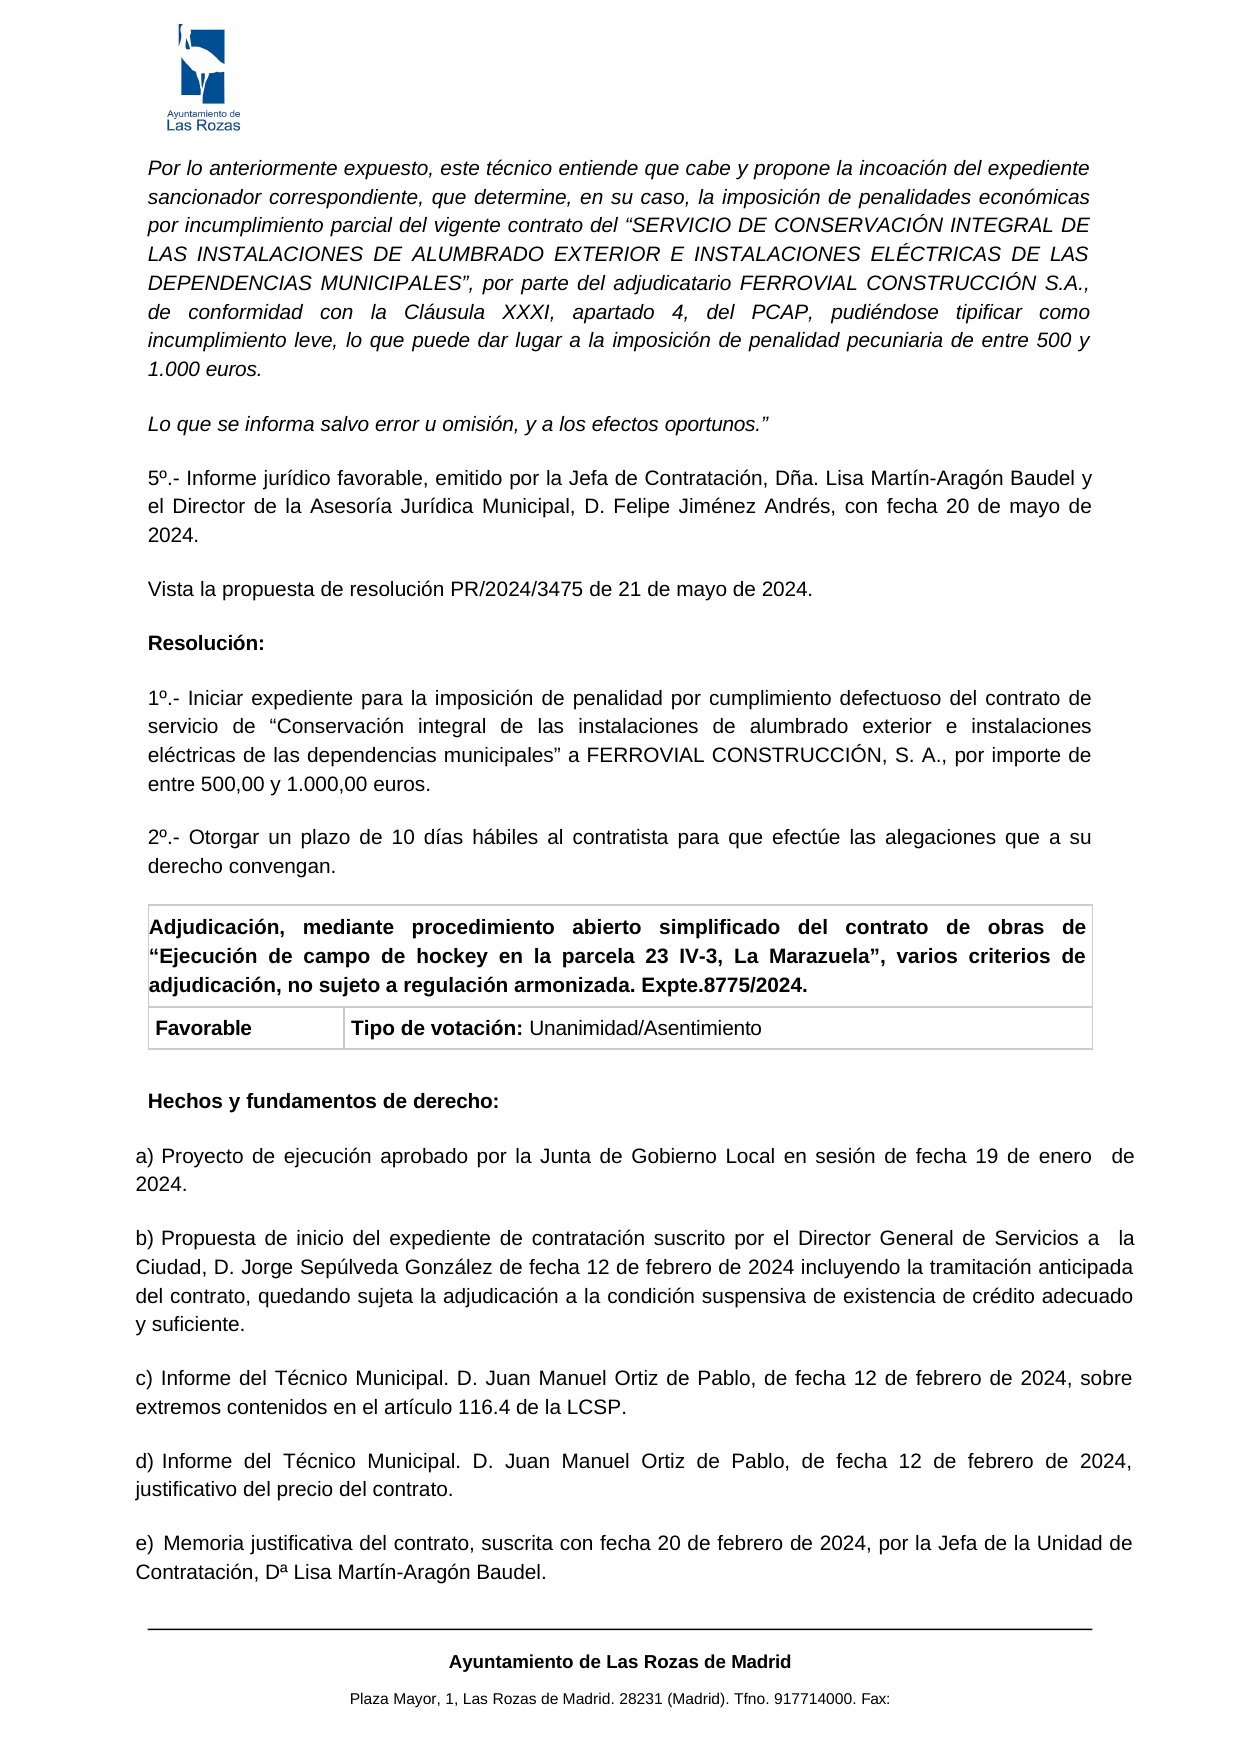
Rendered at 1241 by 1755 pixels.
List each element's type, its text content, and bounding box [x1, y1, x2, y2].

table_header Adjudicación, mediante procedimiento abierto simplificado del contrato de obras de “Ejecución de campo de hockey en la parcela 23 IV-3, La Marazuela”, varios criterios de adjudicación, no sujeto a regulación armonizada. Expte.8775/2024. [149, 906, 1092, 1006]
text 1º.- Iniciar expediente para la imposición de penalidad por cumplimiento defectuoso del contrato de servicio de “Conservación integral de las instalaciones de alumbrado exterior e instalaciones eléctricas de las dependencias municipales” a FERROVIAL CONSTRUCCIÓN, S. A., por importe de entre 500,00 y 1.000,00 euros. [148, 685, 1093, 796]
list Propuesta de inicio del expediente de contratación suscrito por el Director General de Servicios a la Ciudad, D. Jorge Sepúlveda González de fecha 12 de febrero de 2024 incluyendo la tramitación anticipada del contrato, quedando sujeta la adjudicación a la condición suspensiva de existencia de crédito adecuado y suficiente. [135, 1226, 1134, 1336]
text Por lo anteriormente expuesto, este técnico entiende que cabe y propone la incoación del expediente sancionador correspondiente, que determine, en su caso, la imposición de penalidades económicas por incumplimiento parcial del vigente contrato del “SERVICIO DE CONSERVACIÓN INTEGRAL DE LAS INSTALACIONES DE ALUMBRADO EXTERIOR E INSTALACIONES ELÉCTRICAS DE LAS [148, 156, 1093, 266]
text Vista la propuesta de resolución PR/2024/3475 de 21 de mayo de 2024. [148, 577, 1134, 601]
list Proyecto de ejecución aprobado por la Junta de Gobierno Local en sesión de fecha 19 de enero de 2024. [135, 1143, 1134, 1196]
list Memoria justificativa del contrato, suscrita con fecha 20 de febrero de 2024, por la Jefa de la Unidad de Contratación, Dª Lisa Martín-Aragón Baudel. [135, 1531, 1134, 1583]
subtitle Hechos y fundamentos de derecho: [148, 1089, 1134, 1113]
text Lo que se informa salvo error u omisión, y a los efectos oportunos.” [148, 411, 1134, 435]
list Informe del Técnico Municipal. D. Juan Manuel Ortiz de Pablo, de fecha 12 de febrero de 2024, sobre extremos contenidos en el artículo 116.4 de la LCSP. [135, 1366, 1134, 1419]
text 1.000 euros. [148, 357, 1134, 381]
text 2º.- Otorgar un plazo de 10 días hábiles al contratista para que efectúe las alegaciones que a su derecho convengan. [148, 825, 1093, 878]
list Informe del Técnico Municipal. D. Juan Manuel Ortiz de Pablo, de fecha 12 de febrero de 2024, justificativo del precio del contrato. [135, 1448, 1134, 1501]
table_cell Favorable [149, 1008, 343, 1048]
subtitle Resolución: [148, 631, 1134, 655]
text DEPENDENCIAS MUNICIPALES”, por parte del adjudicatario FERROVIAL CONSTRUCCIÓN S.A., de conformidad con la Cláusula XXXI, apartado 4, del PCAP, pudiéndose tipificar como incumplimiento leve, lo que puede dar lugar a la imposición de penalidad pecuniaria de entre 500 y [148, 271, 1093, 352]
table_cell Tipo de votación: Unanimidad/Asentimiento [345, 1008, 1092, 1048]
text 5º.- Informe jurídico favorable, emitido por la Jefa de Contratación, Dña. Lisa Martín-Aragón Baudel y el Director de la Asesoría Jurídica Municipal, D. Felipe Jiménez Andrés, con fecha 20 de mayo de 2024. [148, 466, 1093, 547]
